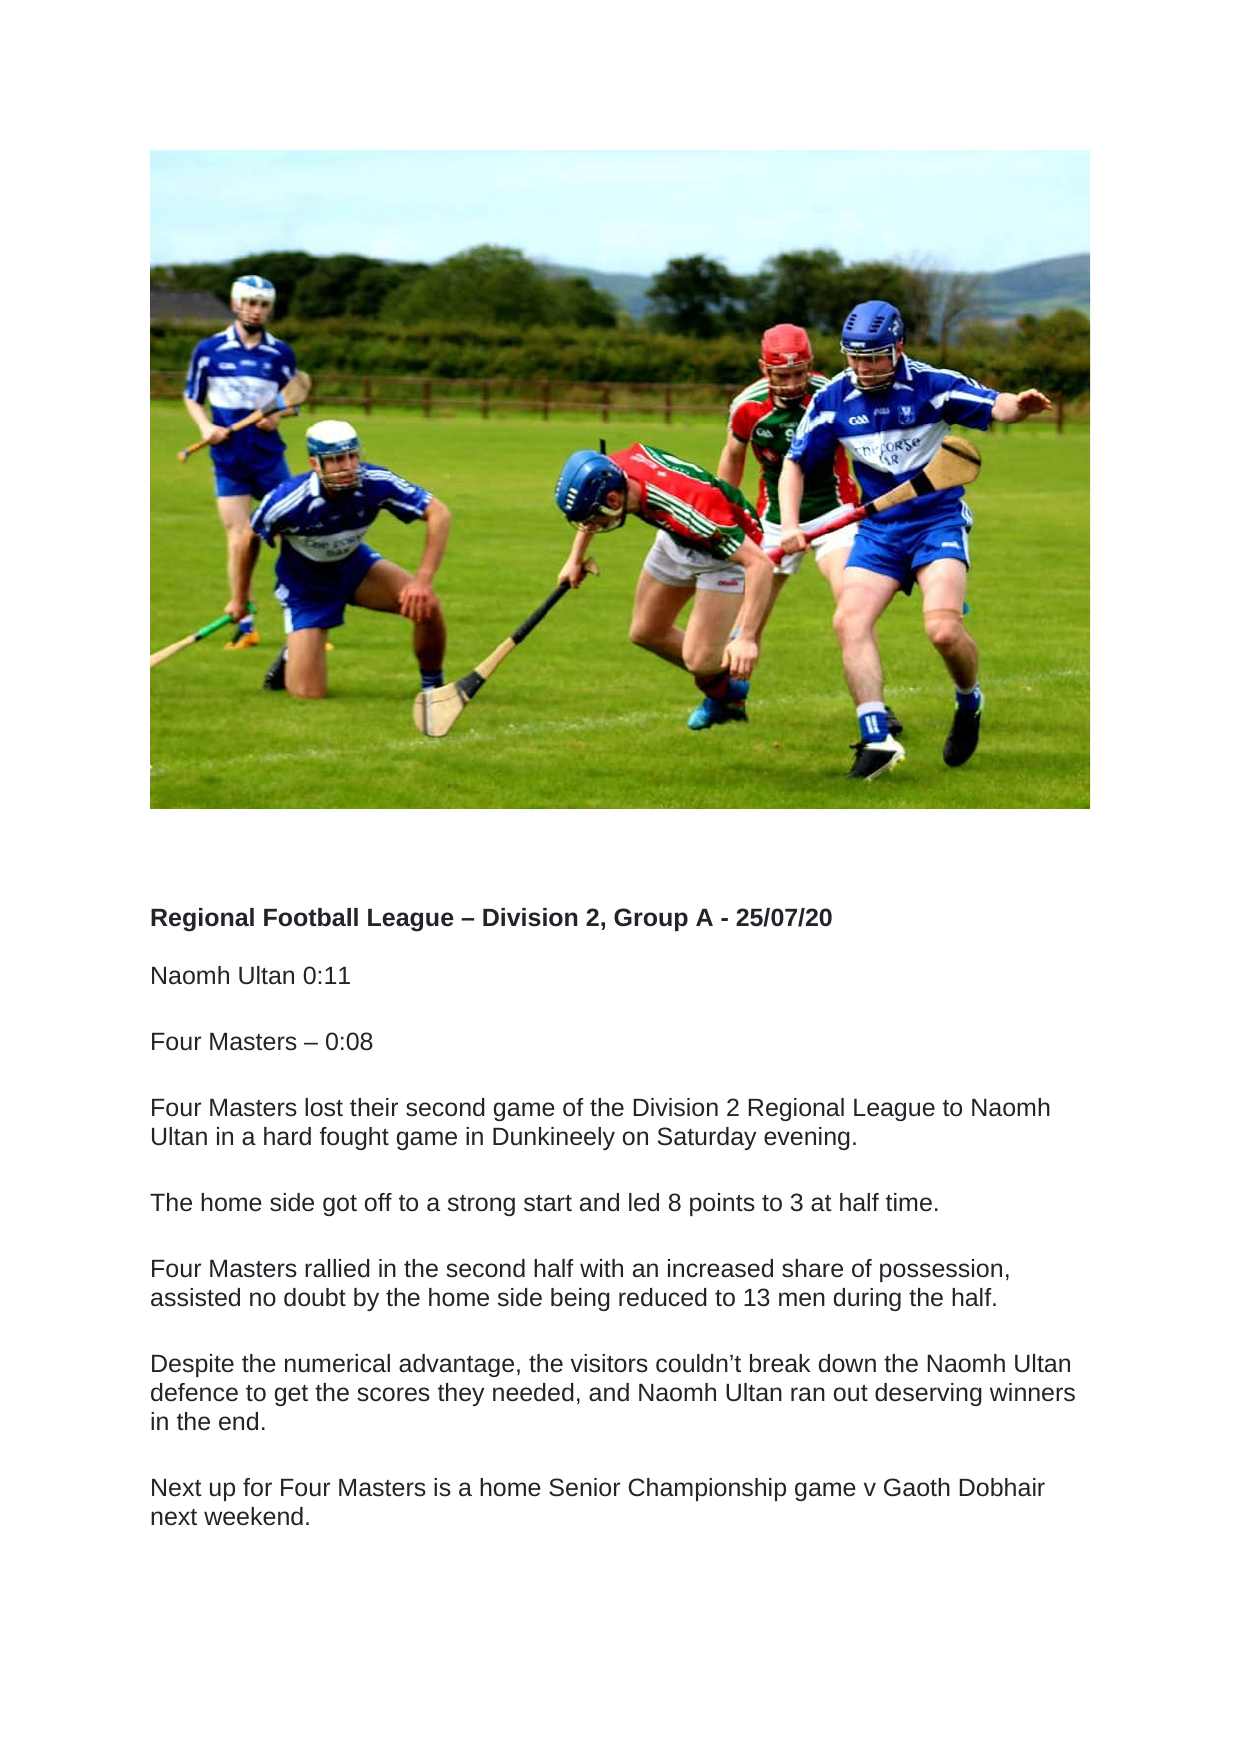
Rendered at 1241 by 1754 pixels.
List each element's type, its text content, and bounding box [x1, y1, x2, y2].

text Regional Football League – Division 2, Group A - 25/07/20 Naomh Ultan 0:11 [150, 874, 1090, 989]
text Four Masters – 0:08 [150, 1027, 1090, 1056]
text The home side got off to a strong start and led 8 points to 3 at half time. [150, 1188, 1090, 1217]
text Despite the numerical advantage, the visitors couldn’t break down the Naomh Ultan defence to get the scores they needed, and Naomh Ultan ran out deserving winners in the end. [150, 1349, 1090, 1436]
picture [150, 150, 1091, 809]
text Next up for Four Masters is a home Senior Championship game v Gaoth Dobhair next weekend. [150, 1473, 1090, 1531]
text Four Masters lost their second game of the Division 2 Regional League to Naomh Ultan in a hard fought game in Dunkineely on Saturday evening. [150, 1093, 1090, 1151]
text Four Masters rallied in the second half with an increased share of possession, assisted no doubt by the home side being reduced to 13 men during the half. [150, 1254, 1090, 1312]
